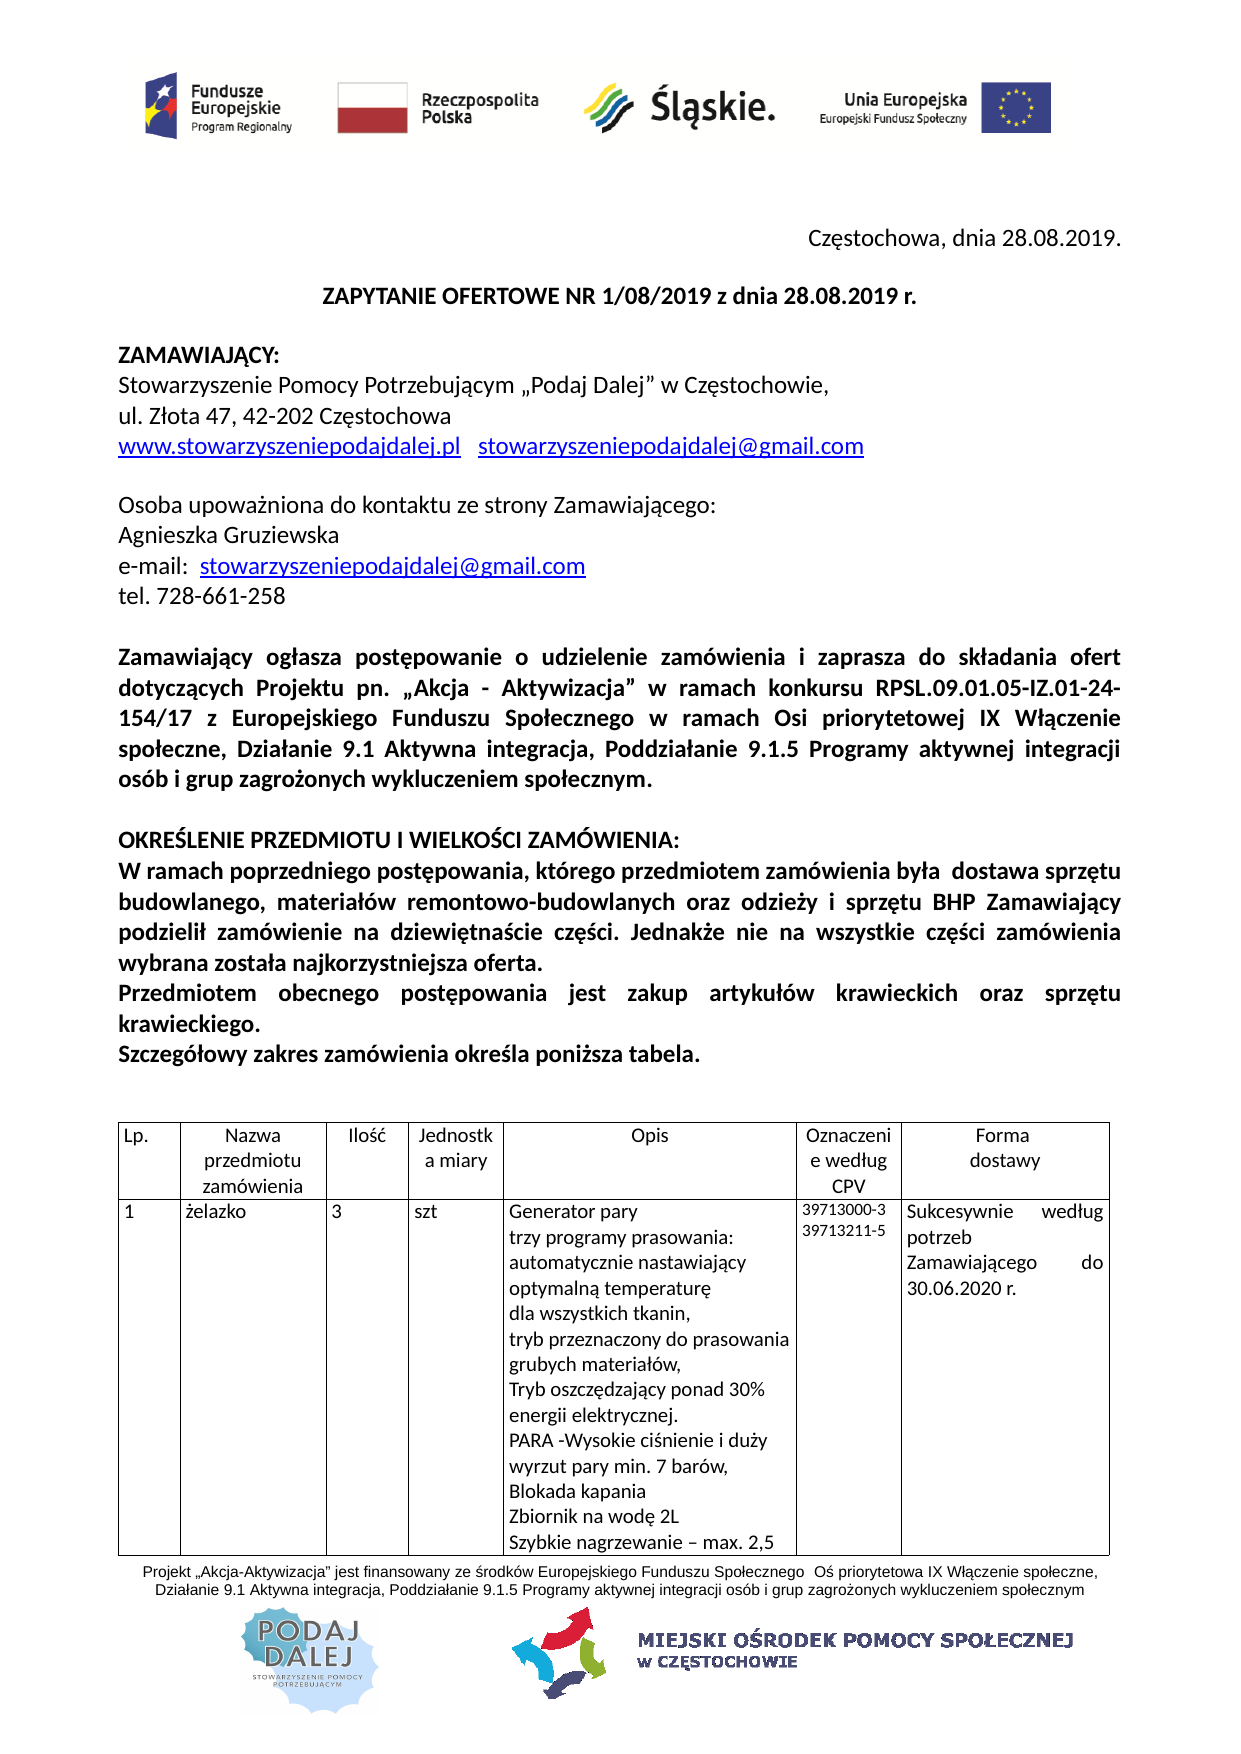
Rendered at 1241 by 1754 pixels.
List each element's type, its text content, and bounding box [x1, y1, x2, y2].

text Szczegółowy zakres zamówienia określa poniższa tabela. [118, 1038, 1122, 1069]
text ZAMAWIAJĄCY: [118, 339, 1122, 369]
table_cell 3 [327, 1200, 408, 1554]
text Agnieszka Gruziewska [118, 519, 1122, 550]
text Częstochowa, dnia 28.08.2019. [118, 222, 1122, 252]
text e-mail: stowarzyszeniepodajdalej@gmail.com [118, 550, 1122, 580]
text OKREŚLENIE PRZEDMIOTU I WIELKOŚCI ZAMÓWIENIA: [118, 824, 1122, 855]
table_header Ilość [327, 1123, 408, 1198]
text www.stowarzyszeniepodajdalej.pl stowarzyszeniepodajdalej@gmail.com [118, 430, 1122, 461]
table_cell Sukcesywnie według potrzeb Zamawiającego do 30.06.2020 r. [902, 1200, 1109, 1554]
table_cell szt [409, 1200, 503, 1554]
table_header Forma dostawy [902, 1123, 1109, 1198]
text tel. 728-661-258 [118, 580, 1122, 611]
table_header Oznaczenie według CPV [797, 1123, 901, 1198]
table_cell 1 [119, 1200, 180, 1554]
text Stowarzyszenie Pomocy Potrzebującym „Podaj Dalej” w Częstochowie, [118, 369, 1122, 400]
table_header Jednostka miary [409, 1123, 503, 1198]
text Osoba upoważniona do kontaktu ze strony Zamawiającego: [118, 489, 1122, 519]
table_cell 39713000-3 39713211-5 [797, 1200, 901, 1554]
text Przedmiotem obecnego postępowania jest zakup artykułów krawieckich oraz sprzętu krawieckiego. [118, 977, 1122, 1038]
table_cell Generator pary trzy programy prasowania: automatycznie nastawiający optymalną temperaturę dla wszystkich tkanin, tryb przeznaczony do prasowania grubych materiałów, Tryb oszczędzający ponad 30% energii elektrycznej. PARA -Wysokie ciśnienie i duży wyrzut pary min. 7 barów, Blokada kapania Zbiornik na wodę 2L Szybkie nagrzewanie – max. 2,5 [504, 1200, 796, 1554]
text Zamawiający ogłasza postępowanie o udzielenie zamówienia i zaprasza do składania ofert dotyczących Projektu pn. „Akcja - Aktywizacja” w ramach konkursu RPSL.09.01.05-IZ.01-24-154/17 z Europejskiego Funduszu Społecznego w ramach Osi priorytetowej IX Włączenie społeczne, Działanie 9.1 Aktywna integracja, Poddziałanie 9.1.5 Programy aktywnej integracji osób i grup zagrożonych wykluczeniem społecznym. [118, 641, 1122, 794]
text ZAPYTANIE OFERTOWE NR 1/08/2019 z dnia 28.08.2019 r. [118, 280, 1122, 311]
text ul. Złota 47, 42-202 Częstochowa [118, 400, 1122, 430]
table_cell żelazko [181, 1200, 326, 1554]
table_header Lp. [119, 1123, 180, 1198]
table_header Opis [504, 1123, 796, 1198]
table_header Nazwa przedmiotu zamówienia [181, 1123, 326, 1198]
text W ramach poprzedniego postępowania, którego przedmiotem zamówienia była dostawa sprzętu budowlanego, materiałów remontowo-budowlanych oraz odzieży i sprzętu BHP Zamawiający podzielił zamówienie na dziewiętnaście części. Jednakże nie na wszystkie części zamówienia wybrana została najkorzystniejsza oferta. [118, 855, 1122, 977]
